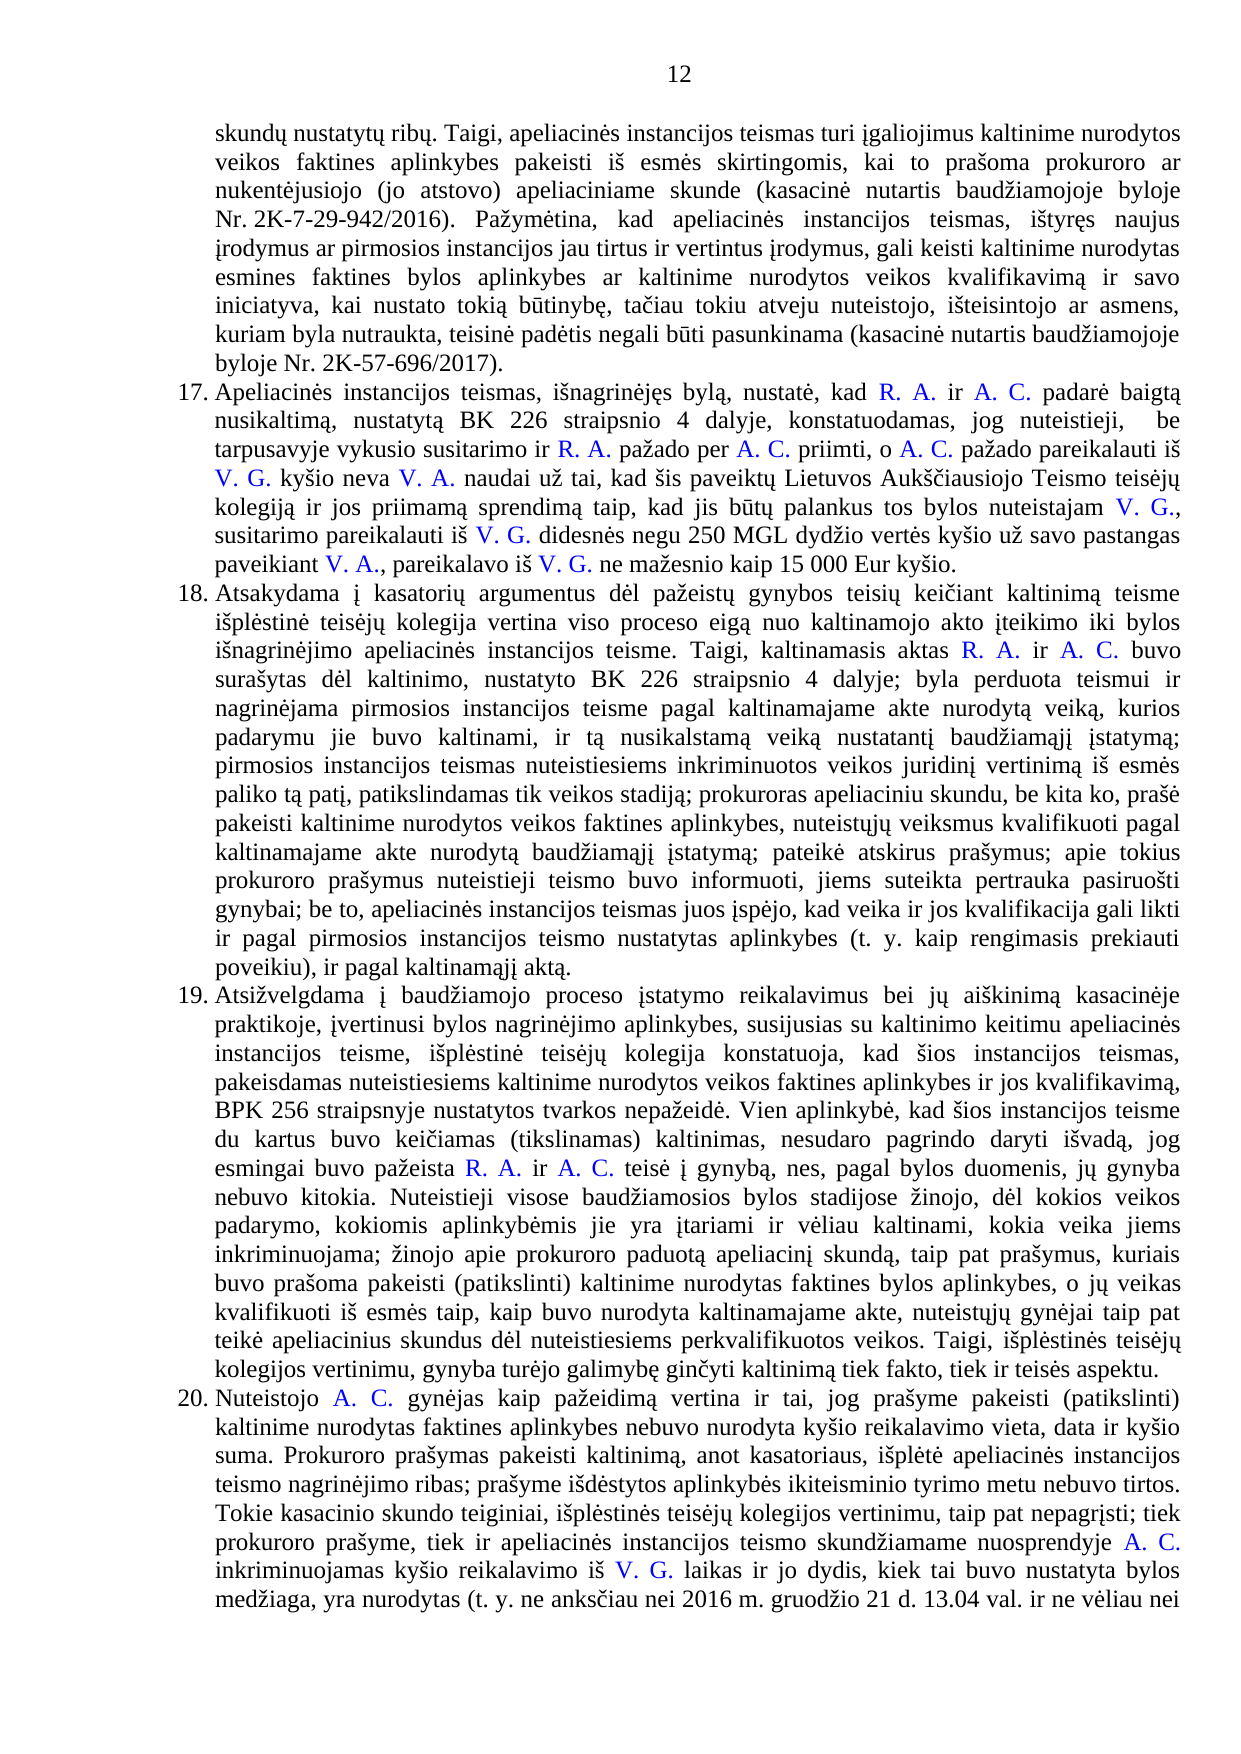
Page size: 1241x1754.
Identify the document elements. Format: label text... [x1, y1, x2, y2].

text 20. Nuteistojo A. C. gynėjas kaip pažeidimą vertina ir tai, jog prašyme pakeisti (patikslinti) kaltinime nurodytas faktines aplinkybes nebuvo nurodyta kyšio reikalavimo vieta, data ir kyšio suma. Prokuroro prašymas pakeisti kaltinimą, anot kasatoriaus, išplėtė apeliacinės instancijos teismo nagrinėjimo ribas; prašyme išdėstytos aplinkybės ikiteisminio tyrimo metu nebuvo tirtos. Tokie kasacinio skundo teiginiai, išplėstinės teisėjų kolegijos vertinimu, taip pat nepagrįsti; tiek prokuroro prašyme, tiek ir apeliacinės instancijos teismo skundžiamame nuosprendyje A. C. inkriminuojamas kyšio reikalavimo iš V. G. laikas ir jo dydis, kiek tai buvo nustatyta bylos medžiaga, yra nurodytas (t. y. ne anksčiau nei 2016 m. gruodžio 21 d. 13.04 val. ir ne vėliau nei [177, 1383, 1181, 1613]
text skundų nustatytų ribų. Taigi, apeliacinės instancijos teismas turi įgaliojimus kaltinime nurodytos veikos faktines aplinkybes pakeisti iš esmės skirtingomis, kai to prašoma prokuroro ar nukentėjusiojo (jo atstovo) apeliaciniame skunde (kasacinė nutartis baudžiamojoje byloje Nr. 2K-7-29-942/2016). Pažymėtina, kad apeliacinės instancijos teismas, ištyręs naujus įrodymus ar pirmosios instancijos jau tirtus ir vertintus įrodymus, gali keisti kaltinime nurodytas esmines faktines bylos aplinkybes ar kaltinime nurodytos veikos kvalifikavimą ir savo iniciatyva, kai nustato tokią būtinybę, tačiau tokiu atveju nuteistojo, išteisintojo ar asmens, kuriam byla nutraukta, teisinė padėtis negali būti pasunkinama (kasacinė nutartis baudžiamojoje byloje Nr. 2K-57-696/2017). [177, 118, 1181, 377]
text 17. Apeliacinės instancijos teismas, išnagrinėjęs bylą, nustatė, kad R. A. ir A. C. padarė baigtą nusikaltimą, nustatytą BK 226 straipsnio 4 dalyje, konstatuodamas, jog nuteistieji, be tarpusavyje vykusio susitarimo ir R. A. pažado per A. C. priimti, o A. C. pažado pareikalauti iš V. G. kyšio neva V. A. naudai už tai, kad šis paveiktų Lietuvos Aukščiausiojo Teismo teisėjų kolegiją ir jos priimamą sprendimą taip, kad jis būtų palankus tos bylos nuteistajam V. G., susitarimo pareikalauti iš V. G. didesnės negu 250 MGL dydžio vertės kyšio už savo pastangas paveikiant V. A., pareikalavo iš V. G. ne mažesnio kaip 15 000 Eur kyšio. [177, 377, 1181, 578]
text 19. Atsižvelgdama į baudžiamojo proceso įstatymo reikalavimus bei jų aiškinimą kasacinėje praktikoje, įvertinusi bylos nagrinėjimo aplinkybes, susijusias su kaltinimo keitimu apeliacinės instancijos teisme, išplėstinė teisėjų kolegija konstatuoja, kad šios instancijos teismas, pakeisdamas nuteistiesiems kaltinime nurodytos veikos faktines aplinkybes ir jos kvalifikavimą, BPK 256 straipsnyje nustatytos tvarkos nepažeidė. Vien aplinkybė, kad šios instancijos teisme du kartus buvo keičiamas (tikslinamas) kaltinimas, nesudaro pagrindo daryti išvadą, jog esmingai buvo pažeista R. A. ir A. C. teisė į gynybą, nes, pagal bylos duomenis, jų gynyba nebuvo kitokia. Nuteistieji visose baudžiamosios bylos stadijose žinojo, dėl kokios veikos padarymo, kokiomis aplinkybėmis jie yra įtariami ir vėliau kaltinami, kokia veika jiems inkriminuojama; žinojo apie prokuroro paduotą apeliacinį skundą, taip pat prašymus, kuriais buvo prašoma pakeisti (patikslinti) kaltinime nurodytas faktines bylos aplinkybes, o jų veikas kvalifikuoti iš esmės taip, kaip buvo nurodyta kaltinamajame akte, nuteistųjų gynėjai taip pat teikė apeliacinius skundus dėl nuteistiesiems perkvalifikuotos veikos. Taigi, išplėstinės teisėjų kolegijos vertinimu, gynyba turėjo galimybę ginčyti kaltinimą tiek fakto, tiek ir teisės aspektu. [177, 981, 1181, 1383]
text 18. Atsakydama į kasatorių argumentus dėl pažeistų gynybos teisių keičiant kaltinimą teisme išplėstinė teisėjų kolegija vertina viso proceso eigą nuo kaltinamojo akto įteikimo iki bylos išnagrinėjimo apeliacinės instancijos teisme. Taigi, kaltinamasis aktas R. A. ir A. C. buvo surašytas dėl kaltinimo, nustatyto BK 226 straipsnio 4 dalyje; byla perduota teismui ir nagrinėjama pirmosios instancijos teisme pagal kaltinamajame akte nurodytą veiką, kurios padarymu jie buvo kaltinami, ir tą nusikalstamą veiką nustatantį baudžiamąjį įstatymą; pirmosios instancijos teismas nuteistiesiems inkriminuotos veikos juridinį vertinimą iš esmės paliko tą patį, patikslindamas tik veikos stadiją; prokuroras apeliaciniu skundu, be kita ko, prašė pakeisti kaltinime nurodytos veikos faktines aplinkybes, nuteistųjų veiksmus kvalifikuoti pagal kaltinamajame akte nurodytą baudžiamąjį įstatymą; pateikė atskirus prašymus; apie tokius prokuroro prašymus nuteistieji teismo buvo informuoti, jiems suteikta pertrauka pasiruošti gynybai; be to, apeliacinės instancijos teismas juos įspėjo, kad veika ir jos kvalifikacija gali likti ir pagal pirmosios instancijos teismo nustatytas aplinkybes (t. y. kaip rengimasis prekiauti poveikiu), ir pagal kaltinamąjį aktą. [177, 578, 1181, 981]
